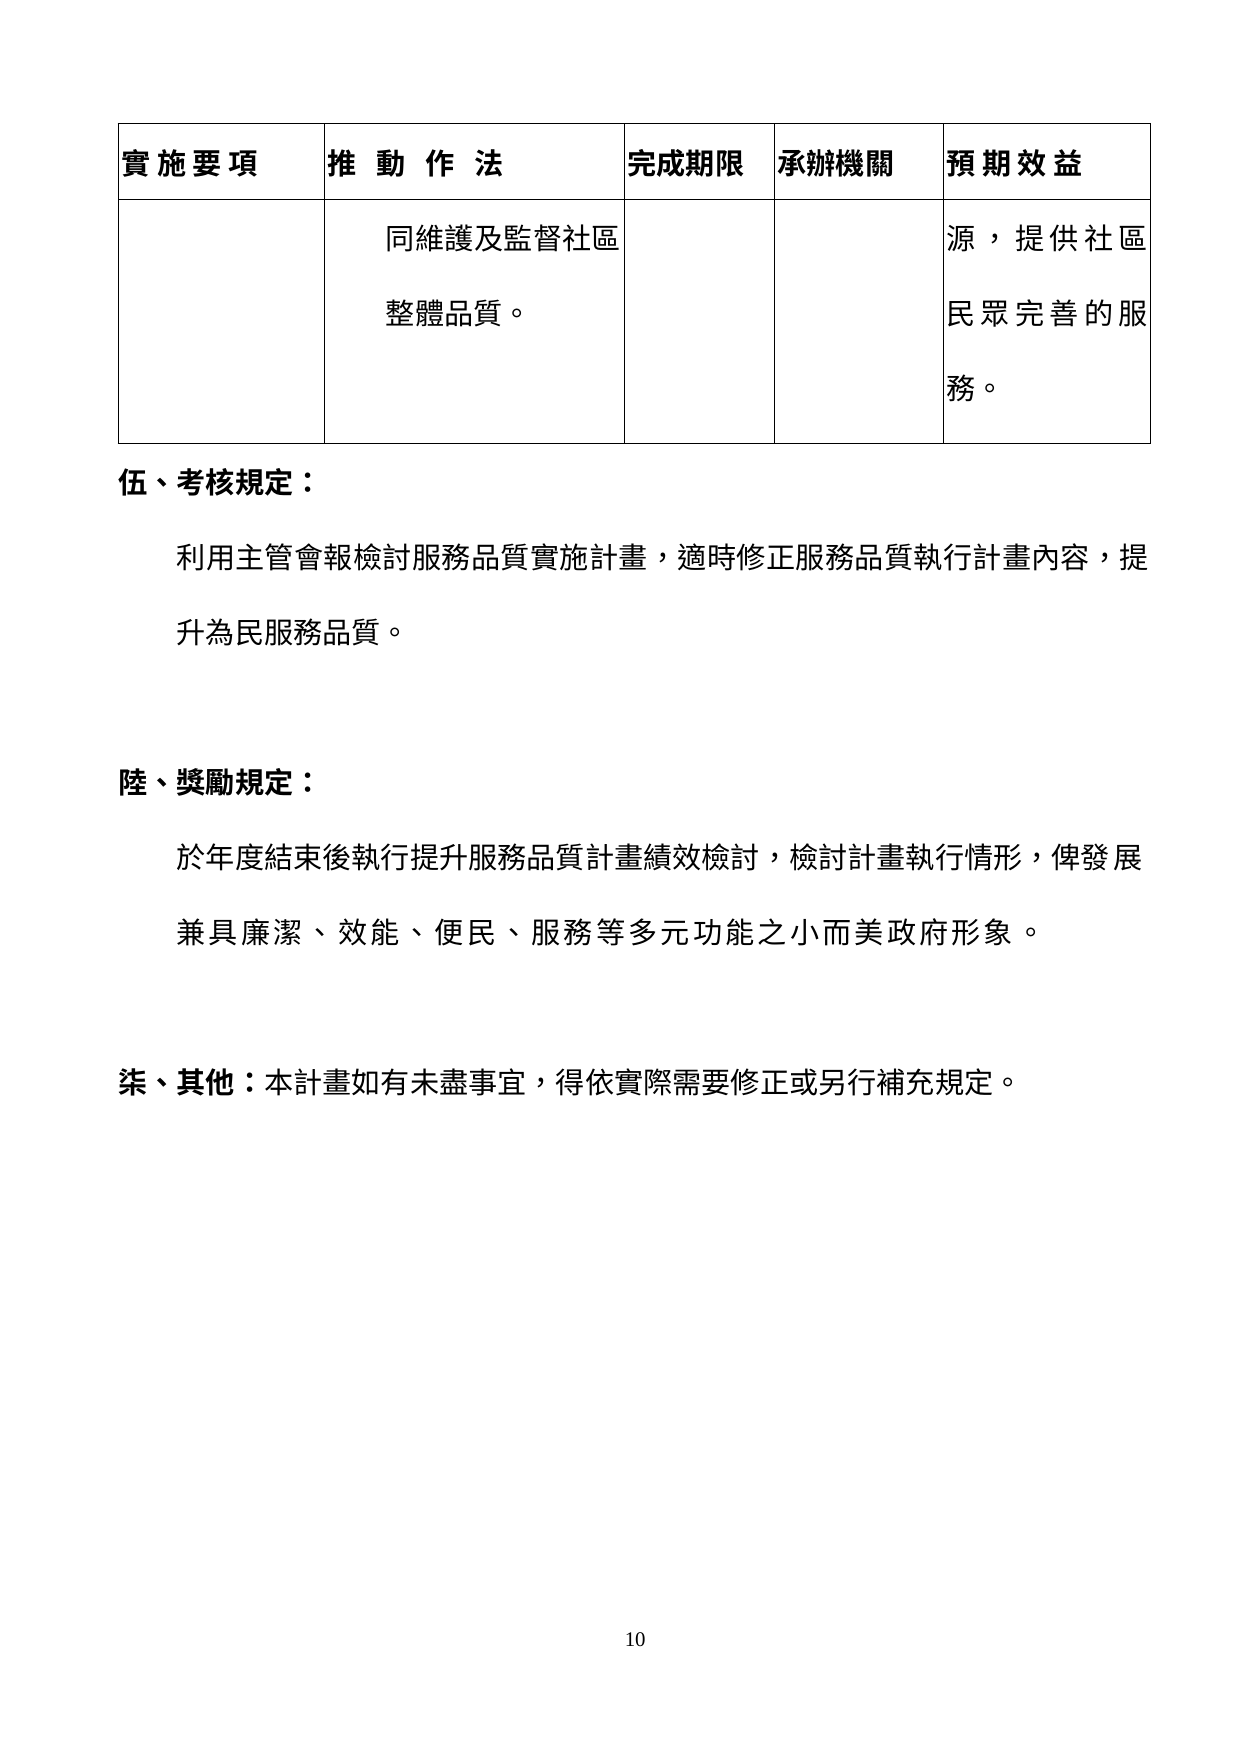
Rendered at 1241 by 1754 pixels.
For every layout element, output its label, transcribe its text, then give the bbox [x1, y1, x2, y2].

text 利用主管會報檢討服務品質實施計畫，適時修正服務品質執行計畫內容，提升為民服務品質。 [176, 519, 1152, 669]
table_cell [625, 200, 774, 443]
table_cell 源，提供社區民眾完善的服務。 [944, 200, 1150, 443]
table_cell [119, 200, 324, 443]
table_cell [775, 200, 943, 443]
table_cell 同維護及監督社區整體品質。 [325, 200, 624, 443]
table_header 實 施 要 項 [119, 124, 324, 199]
list 考核規定： [118, 444, 1152, 519]
text 於年度結束後執行提升服務品質計畫績效檢討，檢討計畫執行情形，俾發展兼具廉潔、效能、便民、服務等多元功能之小而美政府形象。 [176, 819, 1152, 969]
table_header 預 期 效 益 [944, 124, 1150, 199]
table_header 推 動 作 法 [325, 124, 624, 199]
list 獎勵規定： [118, 744, 1152, 819]
table_header 完成期限 [625, 124, 774, 199]
list 其他：本計畫如有未盡事宜，得依實際需要修正或另行補充規定。 [118, 1044, 1152, 1119]
table_header 承辦機關 [775, 124, 943, 199]
